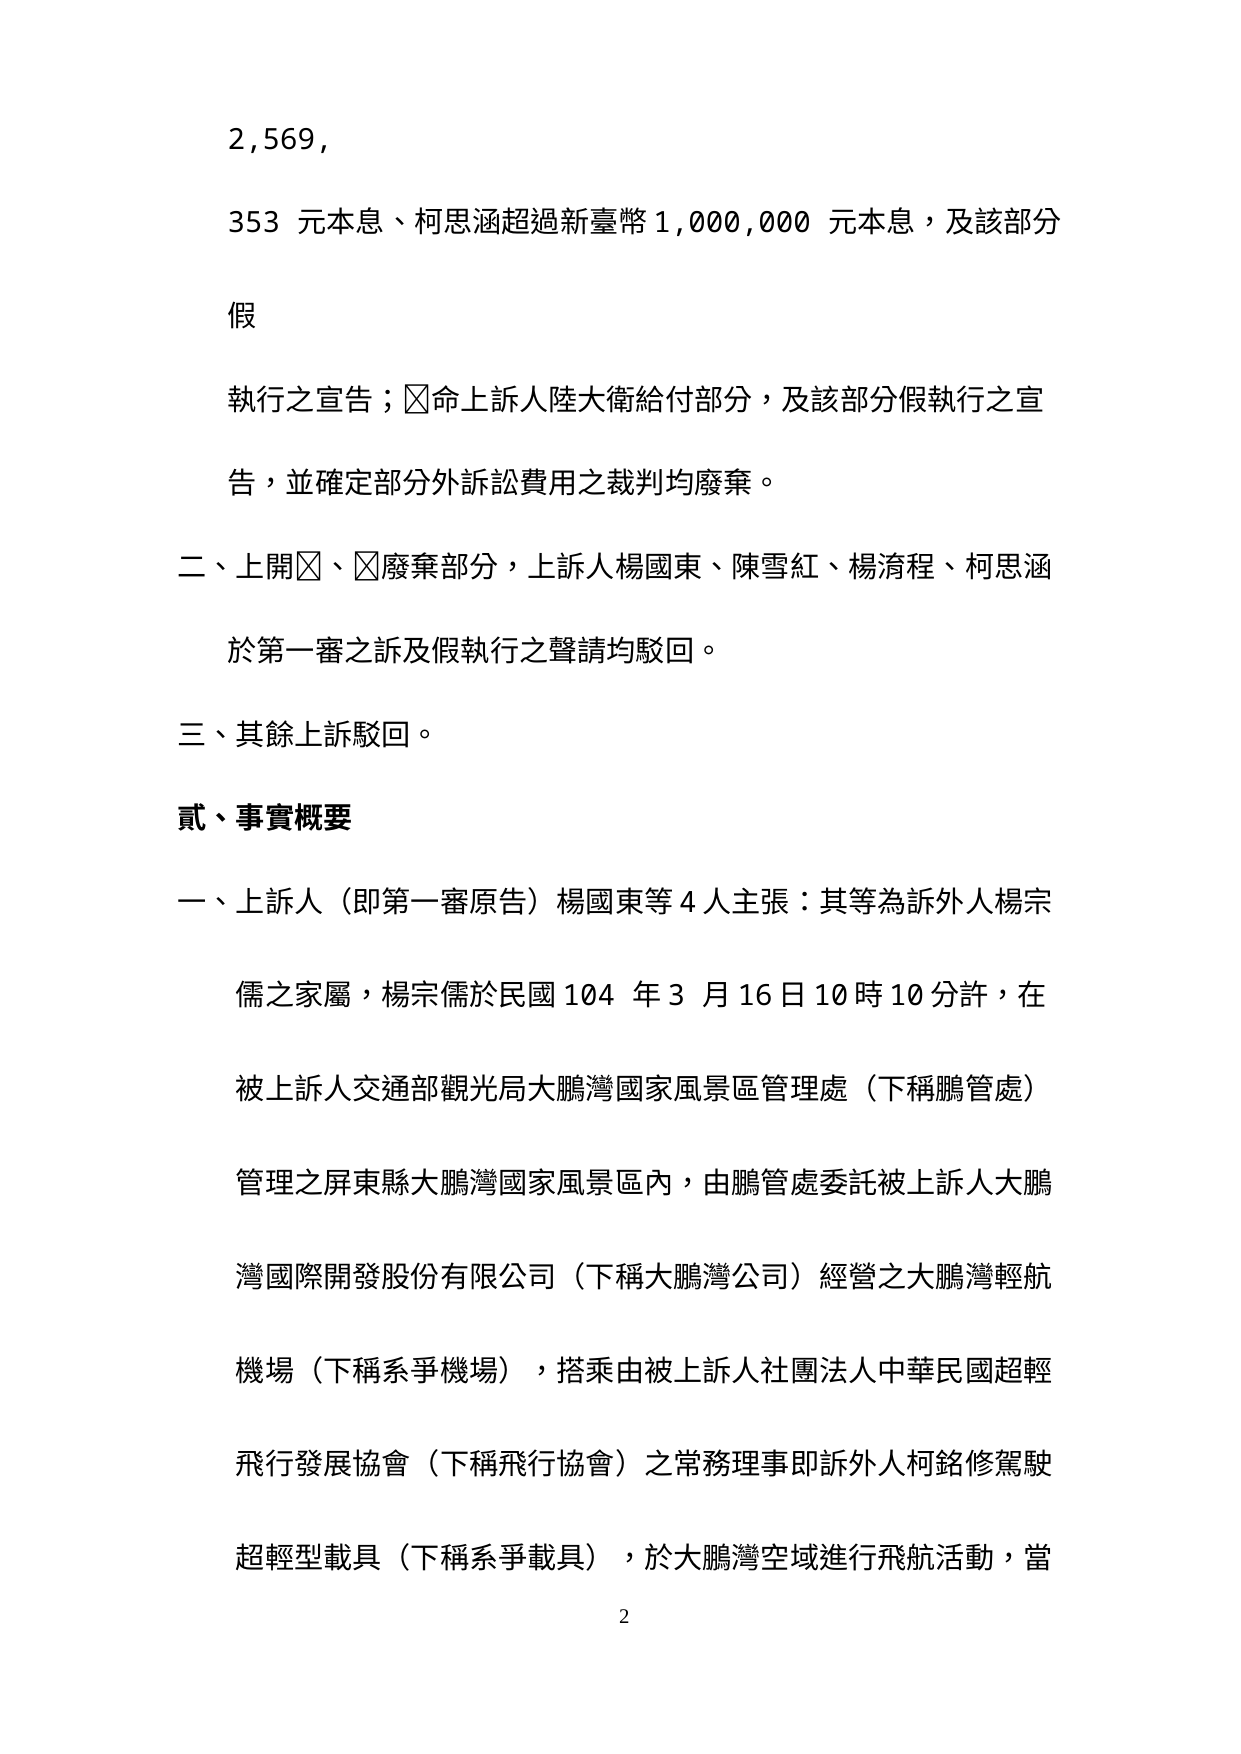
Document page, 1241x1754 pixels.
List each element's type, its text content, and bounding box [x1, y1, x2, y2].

text 2,569, [227, 96, 1063, 159]
text 告，並確定部分外訴訟費用之裁判均廢棄。 [227, 439, 1063, 502]
text 一、上訴人（即第一審原告）楊國東等4人主張：其等為訴外人楊宗儒之家屬，楊宗儒於民國104 年3 月16日10時10分許，在被上訴人交通部觀光局大鵬灣國家風景區管理處（下稱鵬管處）管理之屏東縣大鵬灣國家風景區內，由鵬管處委託被上訴人大鵬灣國際開發股份有限公司（下稱大鵬灣公司）經營之大鵬灣輕航機場（下稱系爭機場），搭乘由被上訴人社團法人中華民國超輕飛行發展協會（下稱飛行協會）之常務理事即訴外人柯銘修駕駛超輕型載具（下稱系爭載具），於大鵬灣空域進行飛航活動，當 [177, 858, 1063, 1577]
text 二、上開、廢棄部分，上訴人楊國東、陳雪紅、楊淯程、柯思涵 [177, 523, 1063, 586]
text 執行之宣告；命上訴人陸大衛給付部分，及該部分假執行之宣 [227, 356, 1063, 418]
text 於第一審之訴及假執行之聲請均駁回。 [227, 607, 1063, 669]
text 三、其餘上訴駁回。 [177, 691, 1063, 753]
text 貳、事實概要 [177, 774, 1063, 837]
text 353 元本息、柯思涵超過新臺幣1,000,000 元本息，及該部分假 [227, 178, 1063, 335]
